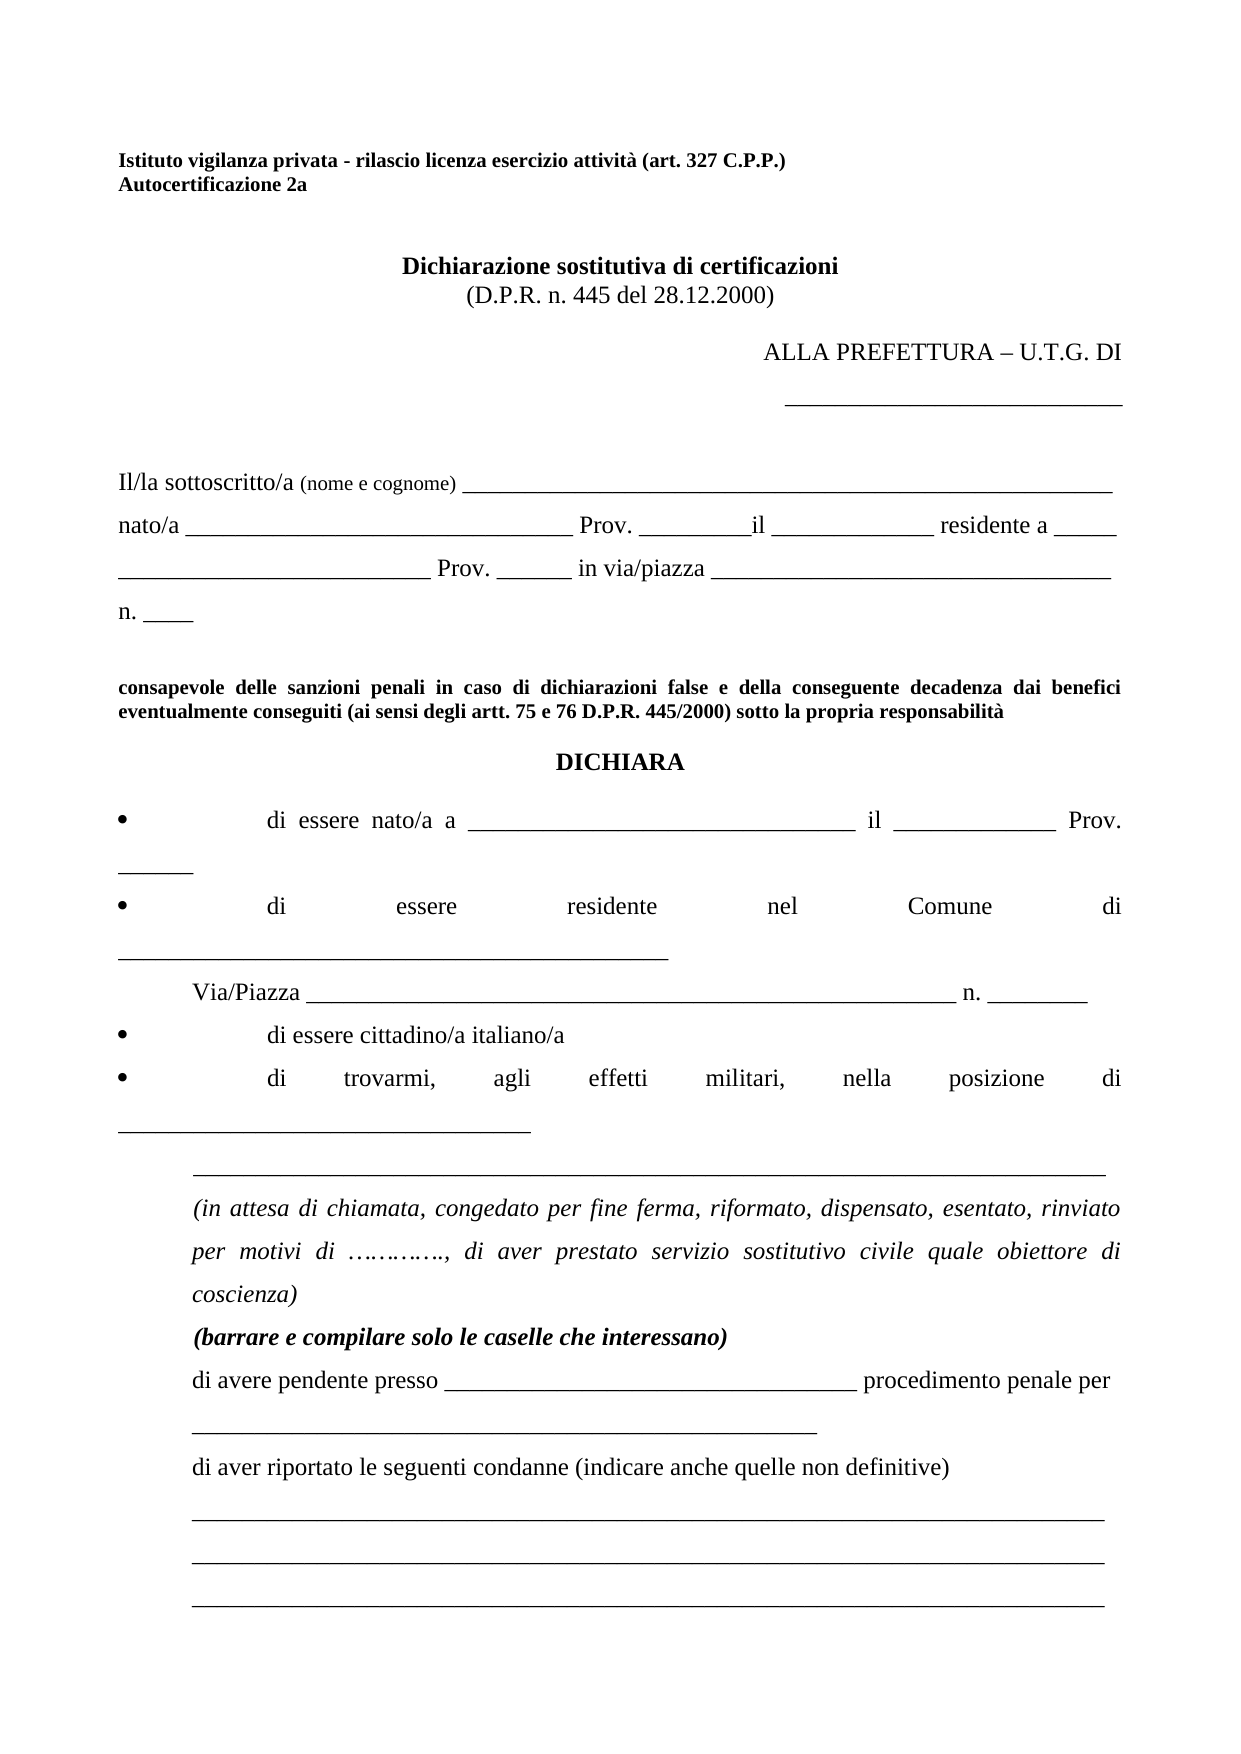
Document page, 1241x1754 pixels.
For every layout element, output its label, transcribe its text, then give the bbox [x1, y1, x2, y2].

text ___________________________ [118, 380, 1122, 409]
text consapevole delle sanzioni penali in caso di dichiarazioni false e della conseguente decadenza dai benefici eventualmente conseguiti (ai sensi degli artt. 75 e 76 D.P.R. 445/2000) sotto la propria responsabilità [118, 675, 1122, 723]
text ⁭ di aver riportato le seguenti condanne (indicare anche quelle non definitive) [118, 1452, 1122, 1480]
text Istituto vigilanza privata - rilascio licenza esercizio attività (art. 327 C.P.P.) [118, 148, 1122, 172]
text _________________________________________________________________________ [118, 1495, 1122, 1523]
text _________________________________________________________________________ [118, 1581, 1122, 1610]
text _________________________________________________________________________ [118, 1538, 1122, 1567]
text (D.P.R. n. 445 del 28.12.2000) [118, 280, 1122, 308]
text ⁭ di avere pendente presso _________________________________ procedimento penale per [118, 1365, 1122, 1394]
text Autocertificazione 2a [118, 172, 1122, 196]
text _________________________ Prov. ______ in via/piazza ________________________________ [118, 553, 1122, 582]
text (barrare e compilare solo le caselle che interessano) [192, 1322, 1122, 1351]
text _________________________________________________________________________ [118, 1150, 1122, 1178]
text DICHIARA [118, 747, 1122, 776]
list di trovarmi, agli effetti militari, nella posizione di _________________________________ [118, 1063, 1122, 1135]
text __________________________________________________ [118, 1408, 1122, 1437]
text ALLA PREFETTURA – U.T.G. DI [118, 337, 1122, 366]
text nato/a _______________________________ Prov. _________il _____________ residente a _____ [118, 510, 1122, 538]
text (in attesa di chiamata, congedato per fine ferma, riformato, dispensato, esentato, rinviato per motivi di …………., di aver prestato servizio sostitutivo civile quale obiettore di coscienza) [192, 1193, 1122, 1308]
text Dichiarazione sostitutiva di certificazioni [118, 251, 1122, 280]
list di essere nato/a a _______________________________ il _____________ Prov. ______ [118, 805, 1122, 877]
text Il/la sottoscritto/a (nome e cognome) ____________________________________________________ [118, 467, 1122, 495]
list di essere cittadino/a italiano/a [118, 1020, 1122, 1049]
text Via/Piazza ____________________________________________________ n. ________ [118, 977, 1122, 1006]
list di essere residente nel Comune di ____________________________________________ [118, 891, 1122, 963]
text n. ____ [118, 596, 1122, 625]
